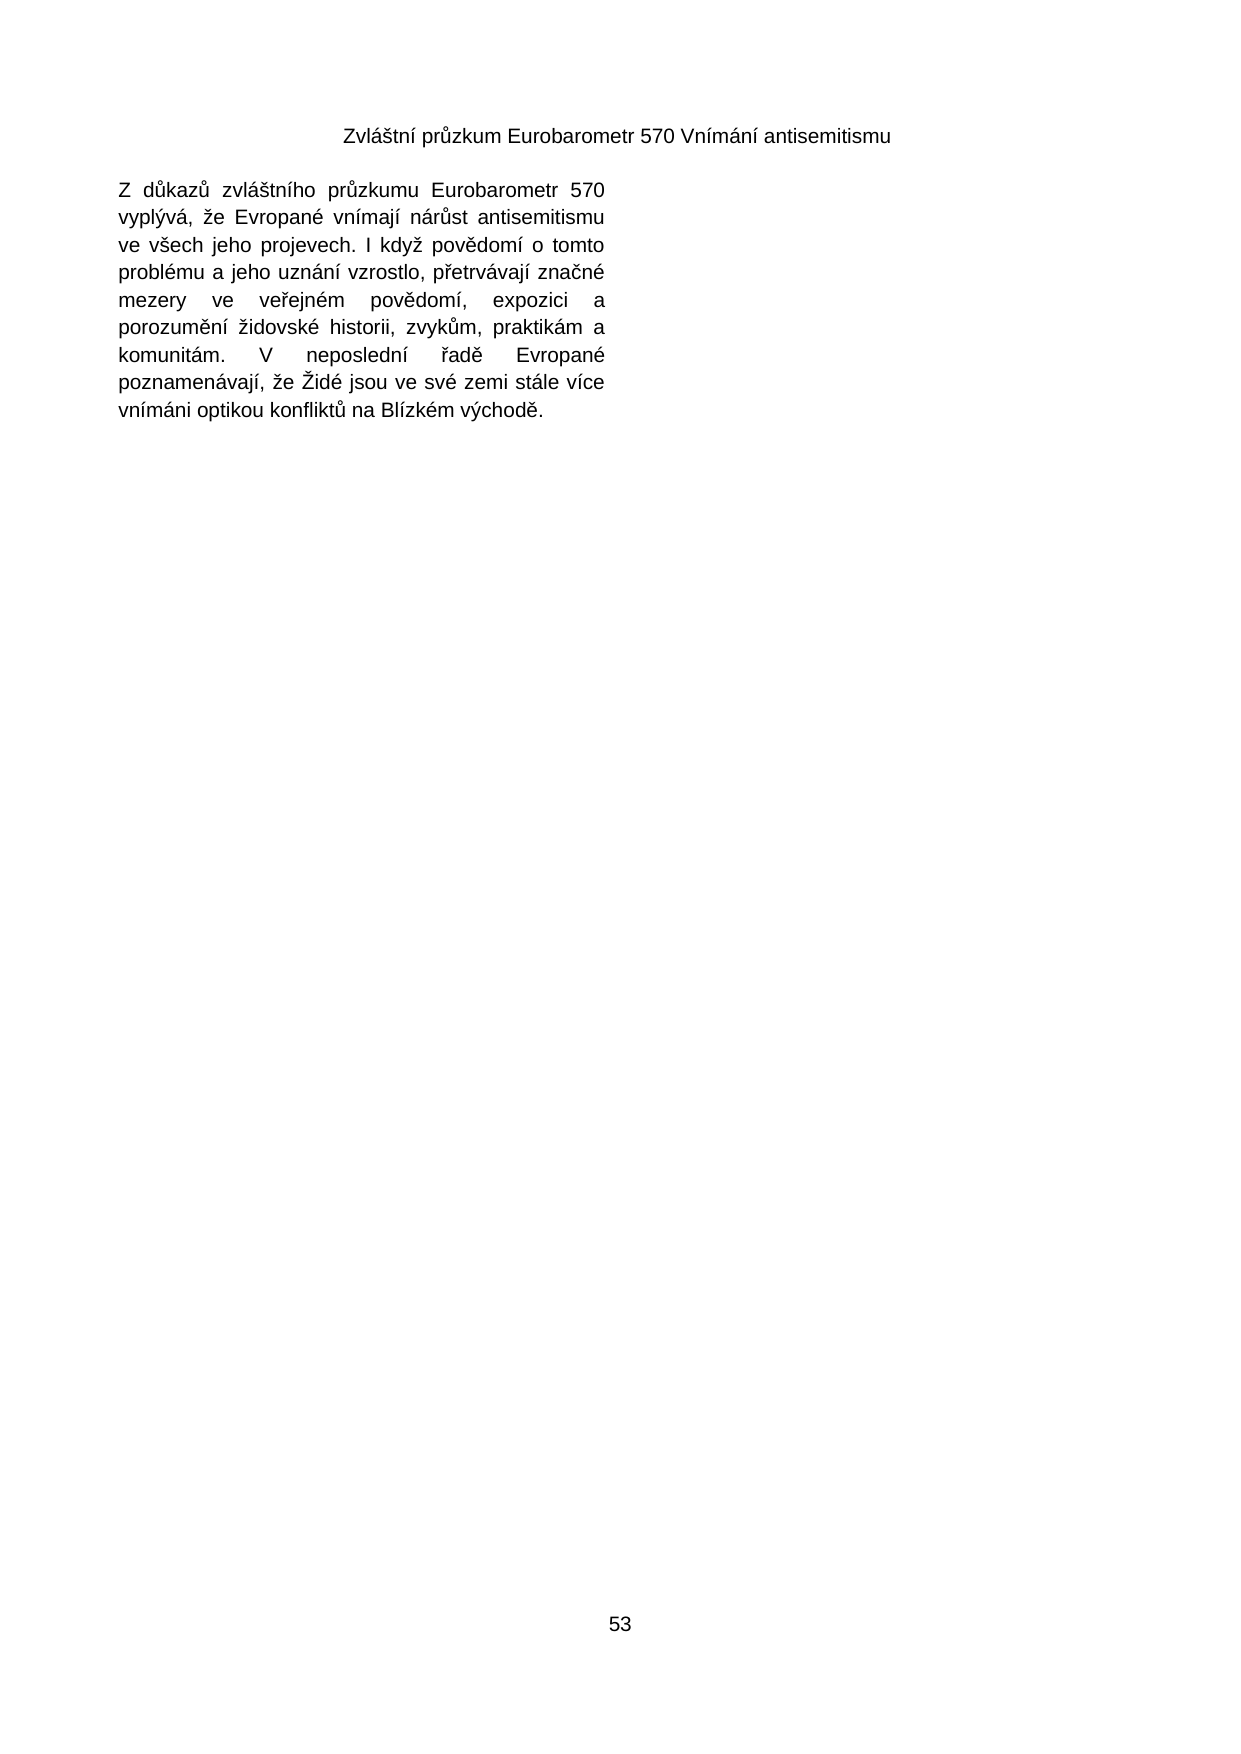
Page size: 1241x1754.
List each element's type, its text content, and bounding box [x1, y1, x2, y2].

text Z důkazů zvláštního průzkumu Eurobarometr 570 vyplývá, že Evropané vnímají nárůst antisemitismu ve všech jeho projevech. I když povědomí o tomto problému a jeho uznání vzrostlo, přetrvávají značné mezery ve veřejném povědomí, expozici a porozumění židovské historii, zvykům, praktikám a komunitám. V neposlední řadě Evropané poznamenávají, že Židé jsou ve své zemi stále více vnímáni optikou konfliktů na Blízkém východě. [118, 177, 605, 421]
